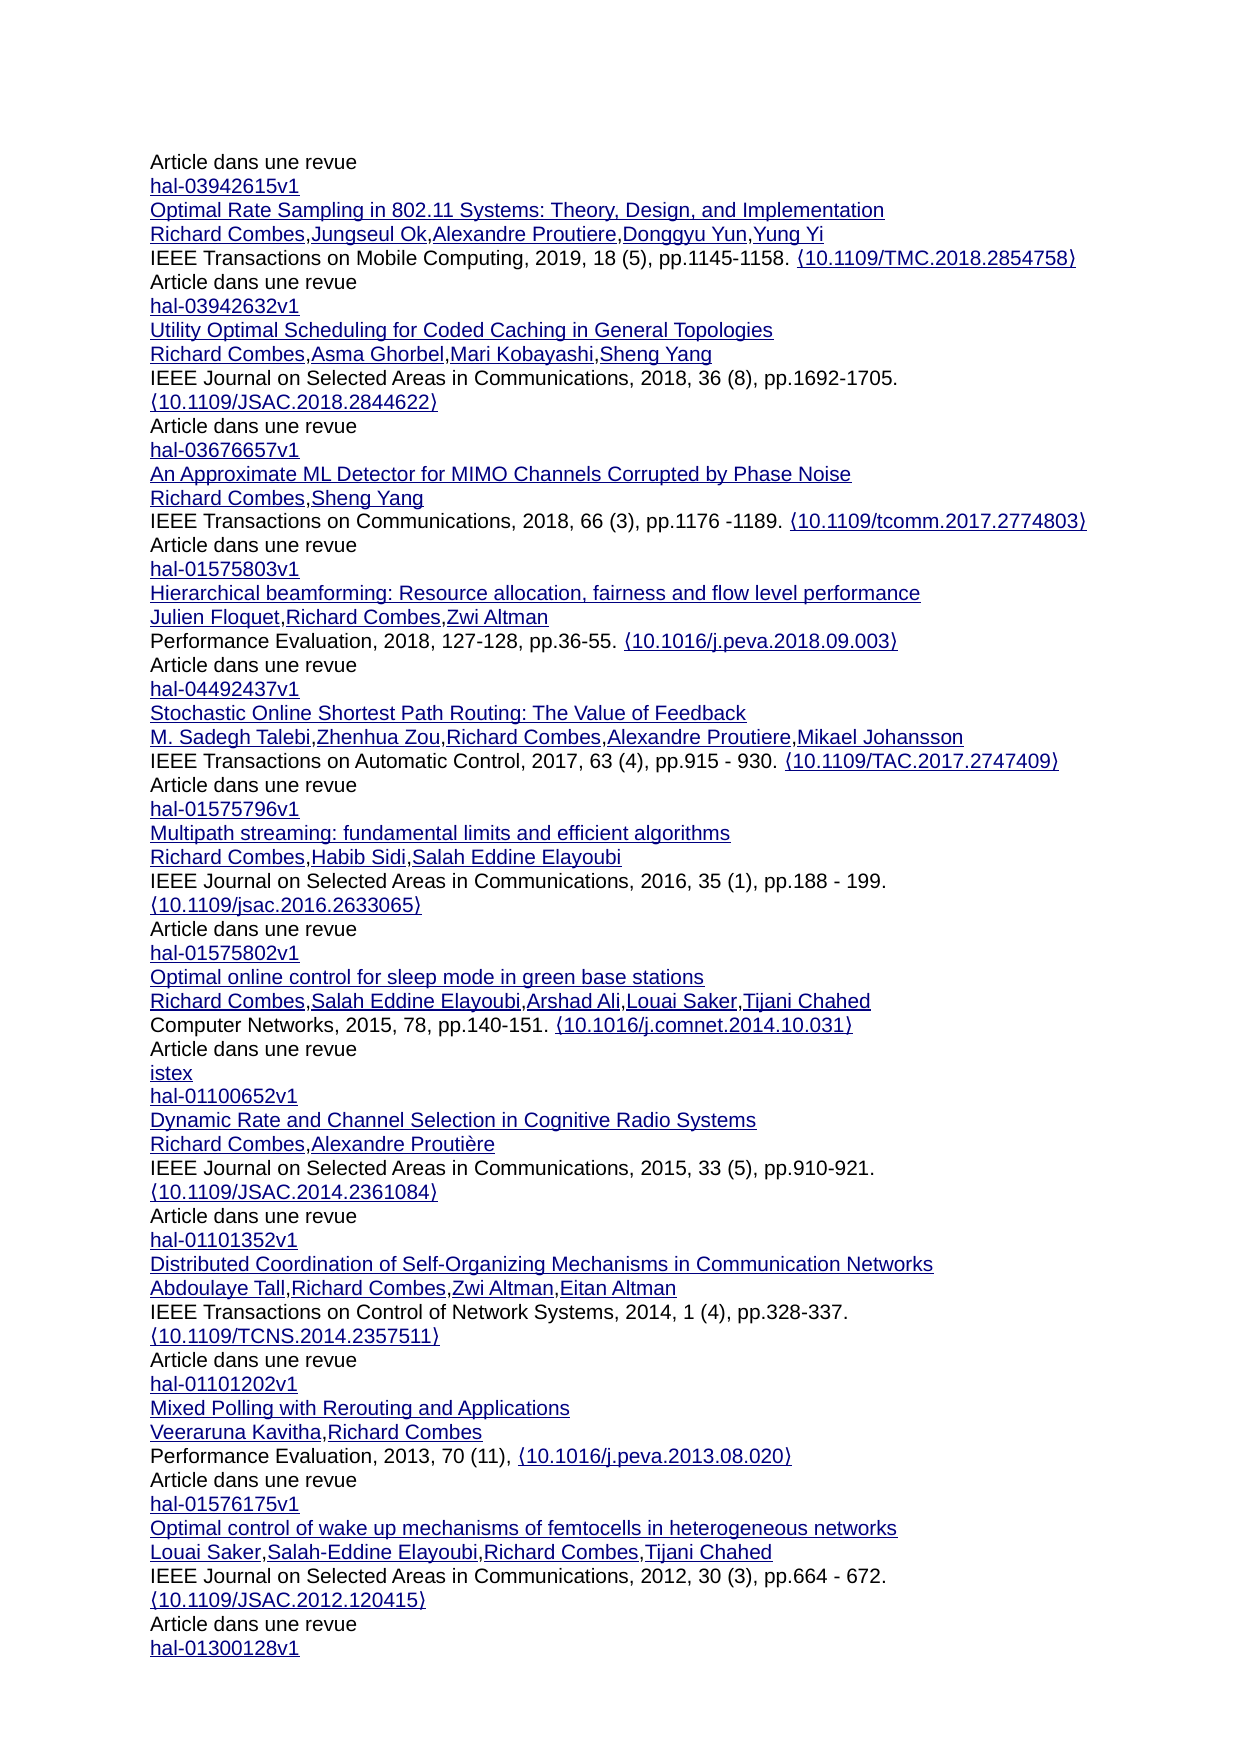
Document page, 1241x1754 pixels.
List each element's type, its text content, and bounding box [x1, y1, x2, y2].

table_cell Distributed Coordination of Self-Organizing Mechanisms in Communication Networks Abdoulaye Tall,Richard Combes,Zwi Altman,Eitan Altman IEEE Transactions on Control of Network Systems, 2014, 1 (4), pp.328-337. ⟨10.1109/TCNS.2014.2357511⟩ Article dans une revue hal-01101202v1 [150, 1252, 1090, 1396]
table_cell Article dans une revue hal-03942615v1 [150, 150, 1090, 198]
table_cell Stochastic Online Shortest Path Routing: The Value of Feedback M. Sadegh Talebi,Zhenhua Zou,Richard Combes,Alexandre Proutiere,Mikael Johansson IEEE Transactions on Automatic Control, 2017, 63 (4), pp.915 - 930. ⟨10.1109/TAC.2017.2747409⟩ Article dans une revue hal-01575796v1 [150, 701, 1090, 821]
table_cell Optimal control of wake up mechanisms of femtocells in heterogeneous networks Louai Saker,Salah-Eddine Elayoubi,Richard Combes,Tijani Chahed IEEE Journal on Selected Areas in Communications, 2012, 30 (3), pp.664 - 672. ⟨10.1109/JSAC.2012.120415⟩ Article dans une revue hal-01300128v1 [150, 1516, 1090, 1659]
table_cell Optimal online control for sleep mode in green base stations Richard Combes,Salah Eddine Elayoubi,Arshad Ali,Louai Saker,Tijani Chahed Computer Networks, 2015, 78, pp.140-151. ⟨10.1016/j.comnet.2014.10.031⟩ Article dans une revue istex hal-01100652v1 [150, 965, 1090, 1108]
table_cell An Approximate ML Detector for MIMO Channels Corrupted by Phase Noise Richard Combes,Sheng Yang IEEE Transactions on Communications, 2018, 66 (3), pp.1176 -1189. ⟨10.1109/tcomm.2017.2774803⟩ Article dans une revue hal-01575803v1 [150, 461, 1090, 581]
table_cell Mixed Polling with Rerouting and Applications Veeraruna Kavitha,Richard Combes Performance Evaluation, 2013, 70 (11), ⟨10.1016/j.peva.2013.08.020⟩ Article dans une revue hal-01576175v1 [150, 1396, 1090, 1516]
table_cell Hierarchical beamforming: Resource allocation, fairness and flow level performance Julien Floquet,Richard Combes,Zwi Altman Performance Evaluation, 2018, 127-128, pp.36-55. ⟨10.1016/j.peva.2018.09.003⟩ Article dans une revue hal-04492437v1 [150, 581, 1090, 701]
table_cell Multipath streaming: fundamental limits and efficient algorithms Richard Combes,Habib Sidi,Salah Eddine Elayoubi IEEE Journal on Selected Areas in Communications, 2016, 35 (1), pp.188 - 199. ⟨10.1109/jsac.2016.2633065⟩ Article dans une revue hal-01575802v1 [150, 821, 1090, 964]
table_cell Optimal Rate Sampling in 802.11 Systems: Theory, Design, and Implementation Richard Combes,Jungseul Ok,Alexandre Proutiere,Donggyu Yun,Yung Yi IEEE Transactions on Mobile Computing, 2019, 18 (5), pp.1145-1158. ⟨10.1109/TMC.2018.2854758⟩ Article dans une revue hal-03942632v1 [150, 198, 1090, 318]
table_cell Dynamic Rate and Channel Selection in Cognitive Radio Systems Richard Combes,Alexandre Proutière IEEE Journal on Selected Areas in Communications, 2015, 33 (5), pp.910-921. ⟨10.1109/JSAC.2014.2361084⟩ Article dans une revue hal-01101352v1 [150, 1108, 1090, 1252]
table_cell Utility Optimal Scheduling for Coded Caching in General Topologies Richard Combes,Asma Ghorbel,Mari Kobayashi,Sheng Yang IEEE Journal on Selected Areas in Communications, 2018, 36 (8), pp.1692-1705. ⟨10.1109/JSAC.2018.2844622⟩ Article dans une revue hal-03676657v1 [150, 318, 1090, 461]
